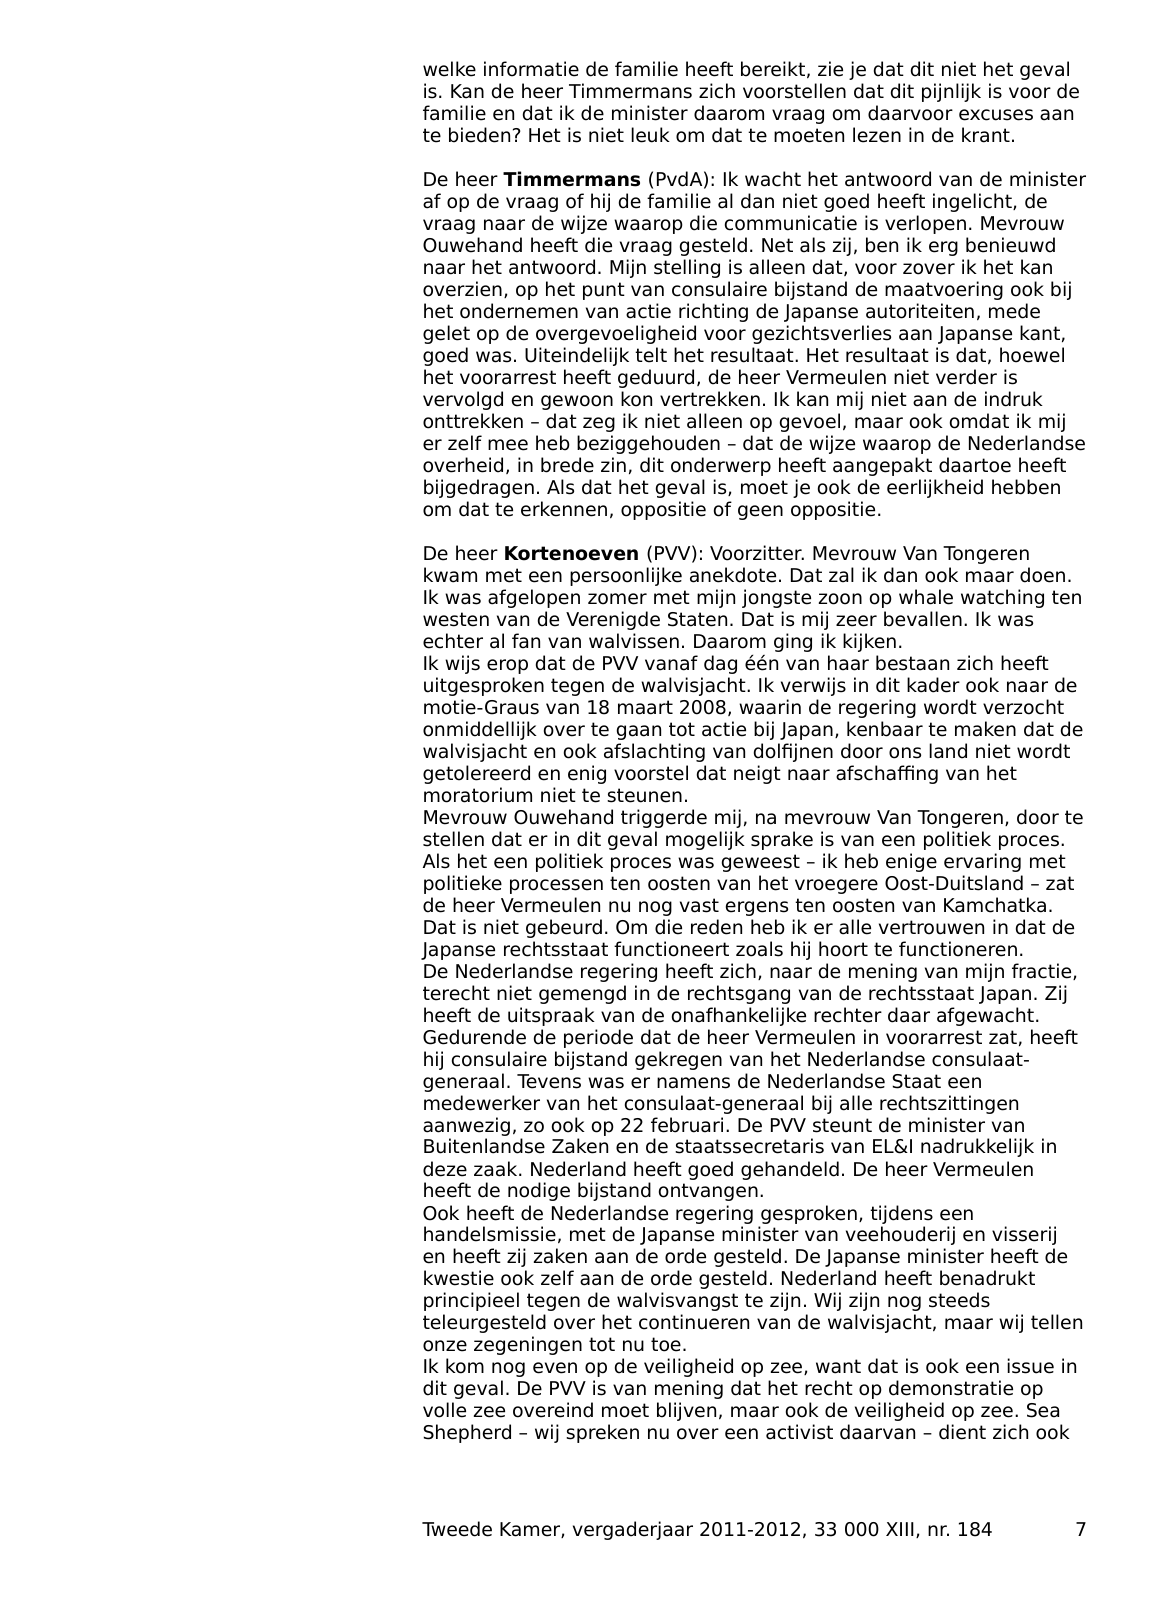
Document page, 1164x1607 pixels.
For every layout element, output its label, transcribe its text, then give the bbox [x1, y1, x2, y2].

text Ik wijs erop dat de PVV vanaf dag één van haar bestaan zich heeft uitgesproken tegen de walvisjacht. Ik verwijs in dit kader ook naar de motie-Graus van 18 maart 2008, waarin de regering wordt verzocht onmiddellijk over te gaan tot actie bij Japan, kenbaar te maken dat de walvisjacht en ook afslachting van dolfijnen door ons land niet wordt getolereerd en enig voorstel dat neigt naar afschaffing van het moratorium niet te steunen. [422, 653, 1087, 807]
text De Nederlandse regering heeft zich, naar de mening van mijn fractie, terecht niet gemengd in de rechtsgang van de rechtsstaat Japan. Zij heeft de uitspraak van de onafhankelijke rechter daar afgewacht. Gedurende de periode dat de heer Vermeulen in voorarrest zat, heeft hij consulaire bijstand gekregen van het Nederlandse consulaat-generaal. Tevens was er namens de Nederlandse Staat een medewerker van het consulaat-generaal bij alle rechtszittingen aanwezig, zo ook op 22 februari. De PVV steunt de minister van Buitenlandse Zaken en de staatssecretaris van EL&I nadrukkelijk in deze zaak. Nederland heeft goed gehandeld. De heer Vermeulen heeft de nodige bijstand ontvangen. [422, 961, 1087, 1202]
text De heer Kortenoeven (PVV): Voorzitter. Mevrouw Van Tongeren kwam met een persoonlijke anekdote. Dat zal ik dan ook maar doen. Ik was afgelopen zomer met mijn jongste zoon op whale watching ten westen van de Verenigde Staten. Dat is mij zeer bevallen. Ik was echter al fan van walvissen. Daarom ging ik kijken. [422, 543, 1087, 653]
text Ik kom nog even op de veiligheid op zee, want dat is ook een issue in dit geval. De PVV is van mening dat het recht op demonstratie op volle zee overeind moet blijven, maar ook de veiligheid op zee. Sea Shepherd – wij spreken nu over een activist daarvan – dient zich ook [422, 1356, 1087, 1444]
text welke informatie de familie heeft bereikt, zie je dat dit niet het geval is. Kan de heer Timmermans zich voorstellen dat dit pijnlijk is voor de familie en dat ik de minister daarom vraag om daarvoor excuses aan te bieden? Het is niet leuk om dat te moeten lezen in de krant. [422, 59, 1087, 147]
text De heer Timmermans (PvdA): Ik wacht het antwoord van de minister af op de vraag of hij de familie al dan niet goed heeft ingelicht, de vraag naar de wijze waarop die communicatie is verlopen. Mevrouw Ouwehand heeft die vraag gesteld. Net als zij, ben ik erg benieuwd naar het antwoord. Mijn stelling is alleen dat, voor zover ik het kan overzien, op het punt van consulaire bijstand de maatvoering ook bij het ondernemen van actie richting de Japanse autoriteiten, mede gelet op de overgevoeligheid voor gezichtsverlies aan Japanse kant, goed was. Uiteindelijk telt het resultaat. Het resultaat is dat, hoewel het voorarrest heeft geduurd, de heer Vermeulen niet verder is vervolgd en gewoon kon vertrekken. Ik kan mij niet aan de indruk onttrekken – dat zeg ik niet alleen op gevoel, maar ook omdat ik mij er zelf mee heb beziggehouden – dat de wijze waarop de Nederlandse overheid, in brede zin, dit onderwerp heeft aangepakt daartoe heeft bijgedragen. Als dat het geval is, moet je ook de eerlijkheid hebben om dat te erkennen, oppositie of geen oppositie. [422, 169, 1087, 521]
text Ook heeft de Nederlandse regering gesproken, tijdens een handelsmissie, met de Japanse minister van veehouderij en visserij en heeft zij zaken aan de orde gesteld. De Japanse minister heeft de kwestie ook zelf aan de orde gesteld. Nederland heeft benadrukt principieel tegen de walvisvangst te zijn. Wij zijn nog steeds teleurgesteld over het continueren van de walvisjacht, maar wij tellen onze zegeningen tot nu toe. [422, 1202, 1087, 1356]
text Mevrouw Ouwehand triggerde mij, na mevrouw Van Tongeren, door te stellen dat er in dit geval mogelijk sprake is van een politiek proces. Als het een politiek proces was geweest – ik heb enige ervaring met politieke processen ten oosten van het vroegere Oost-Duitsland – zat de heer Vermeulen nu nog vast ergens ten oosten van Kamchatka. Dat is niet gebeurd. Om die reden heb ik er alle vertrouwen in dat de Japanse rechtsstaat functioneert zoals hij hoort te functioneren. [422, 807, 1087, 961]
